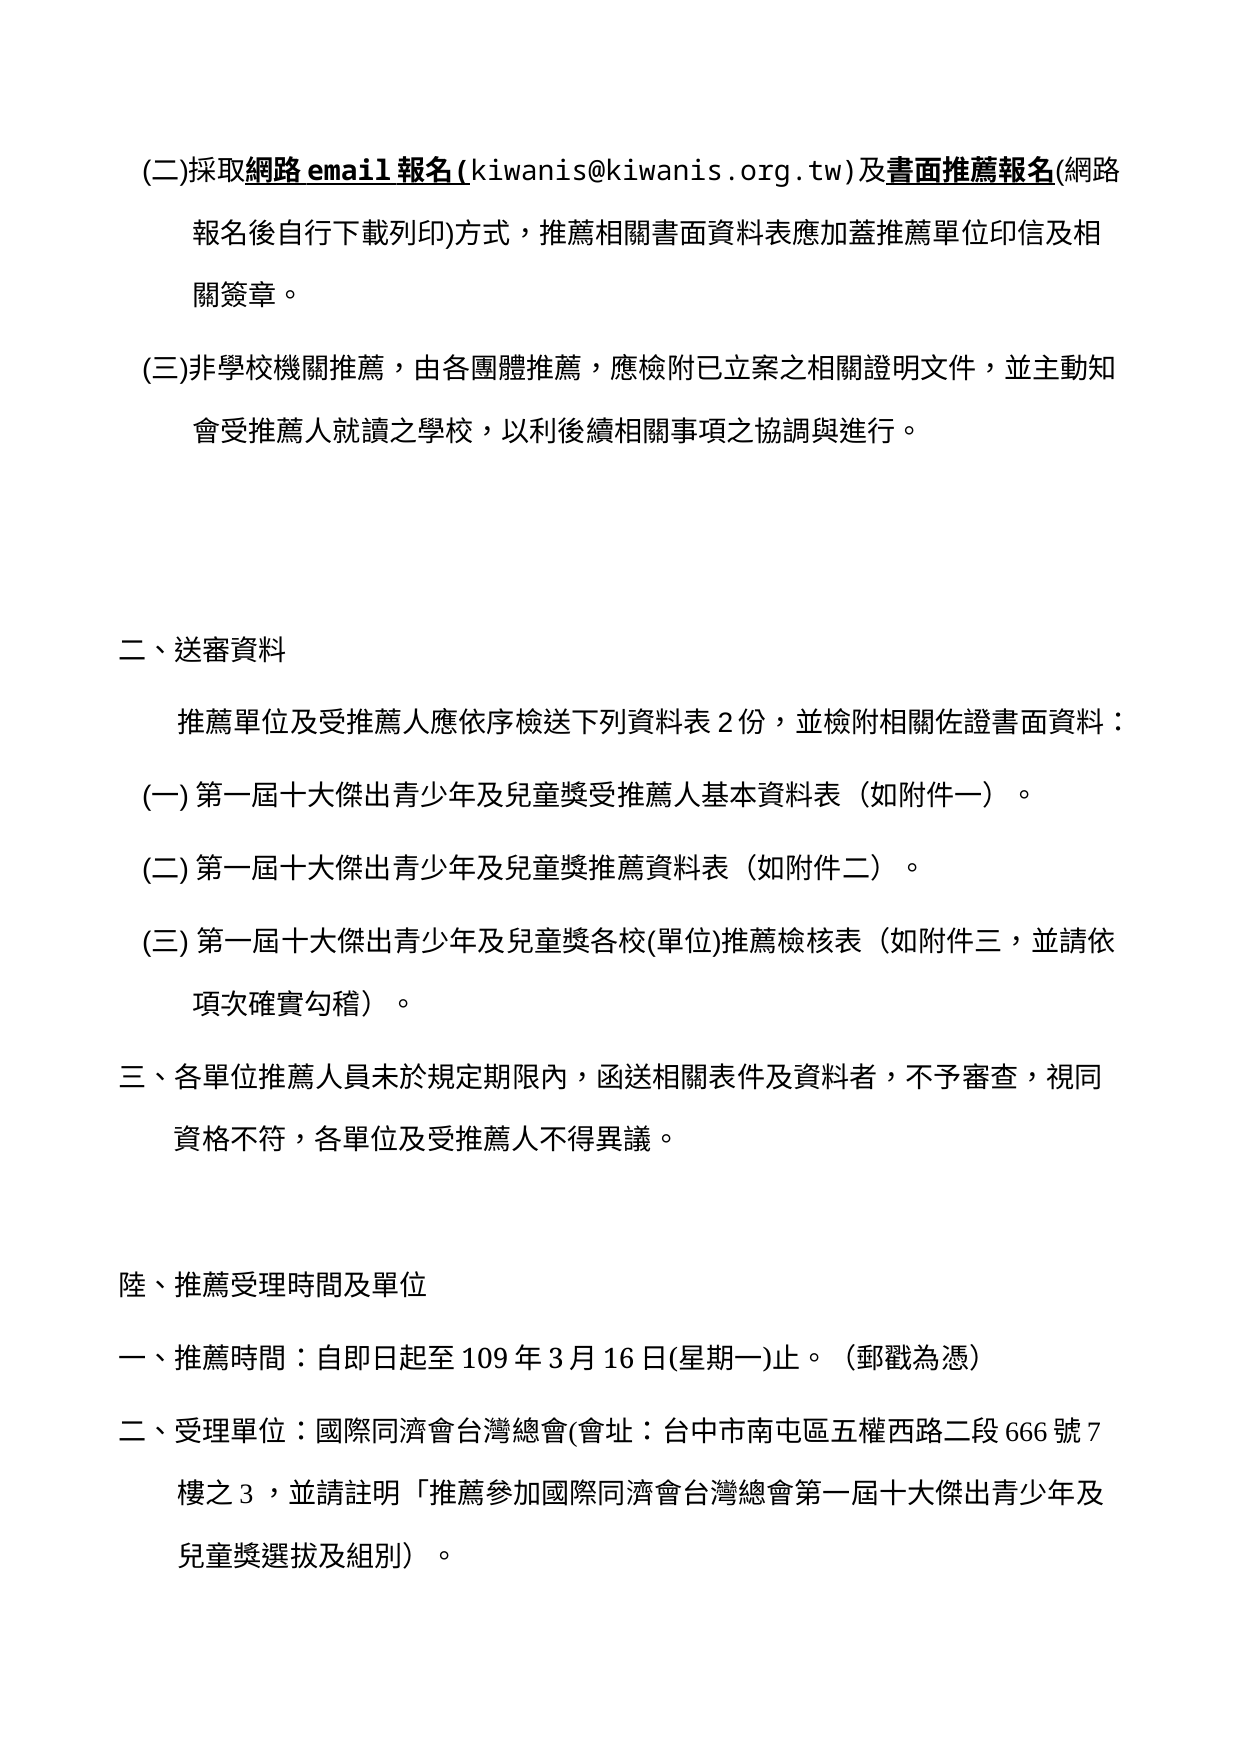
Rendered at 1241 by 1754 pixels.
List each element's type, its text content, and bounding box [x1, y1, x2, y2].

text 二、送審資料 [118, 606, 1122, 669]
text 陸、推薦受理時間及單位 [118, 1242, 1122, 1304]
text 三、各單位推薦人員未於規定期限內，函送相關表件及資料者，不予審查，視同資格不符，各單位及受推薦人不得異議。 [118, 1033, 1122, 1158]
text (二)採取網路email報名(kiwanis@kiwanis.org.tw)及書面推薦報名(網路報名後自行下載列印)方式，推薦相關書面資料表應加蓋推薦單位印信及相關簽章。 [142, 127, 1122, 314]
text 二、受理單位：國際同濟會台灣總會(會址：台中市南屯區五權西路二段666號7樓之3 ，並請註明「推薦參加國際同濟會台灣總會第一屆十大傑出青少年及兒童獎選拔及組別）。 [118, 1387, 1122, 1575]
text 推薦單位及受推薦人應依序檢送下列資料表2份，並檢附相關佐證書面資料： [118, 679, 1122, 742]
text (一) 第一屆十大傑出青少年及兒童獎受推薦人基本資料表（如附件一）。 [142, 752, 1122, 814]
text (三) 第一屆十大傑出青少年及兒童獎各校(單位)推薦檢核表（如附件三，並請依項次確實勾稽）。 [142, 898, 1122, 1023]
text (三)非學校機關推薦，由各團體推薦，應檢附已立案之相關證明文件，並主動知會受推薦人就讀之學校，以利後續相關事項之協調與進行。 [142, 325, 1122, 450]
text (二) 第一屆十大傑出青少年及兒童獎推薦資料表（如附件二）。 [142, 825, 1122, 887]
text 一、推薦時間：自即日起至109年3月16日(星期一)止。（郵戳為憑） [118, 1314, 1122, 1377]
